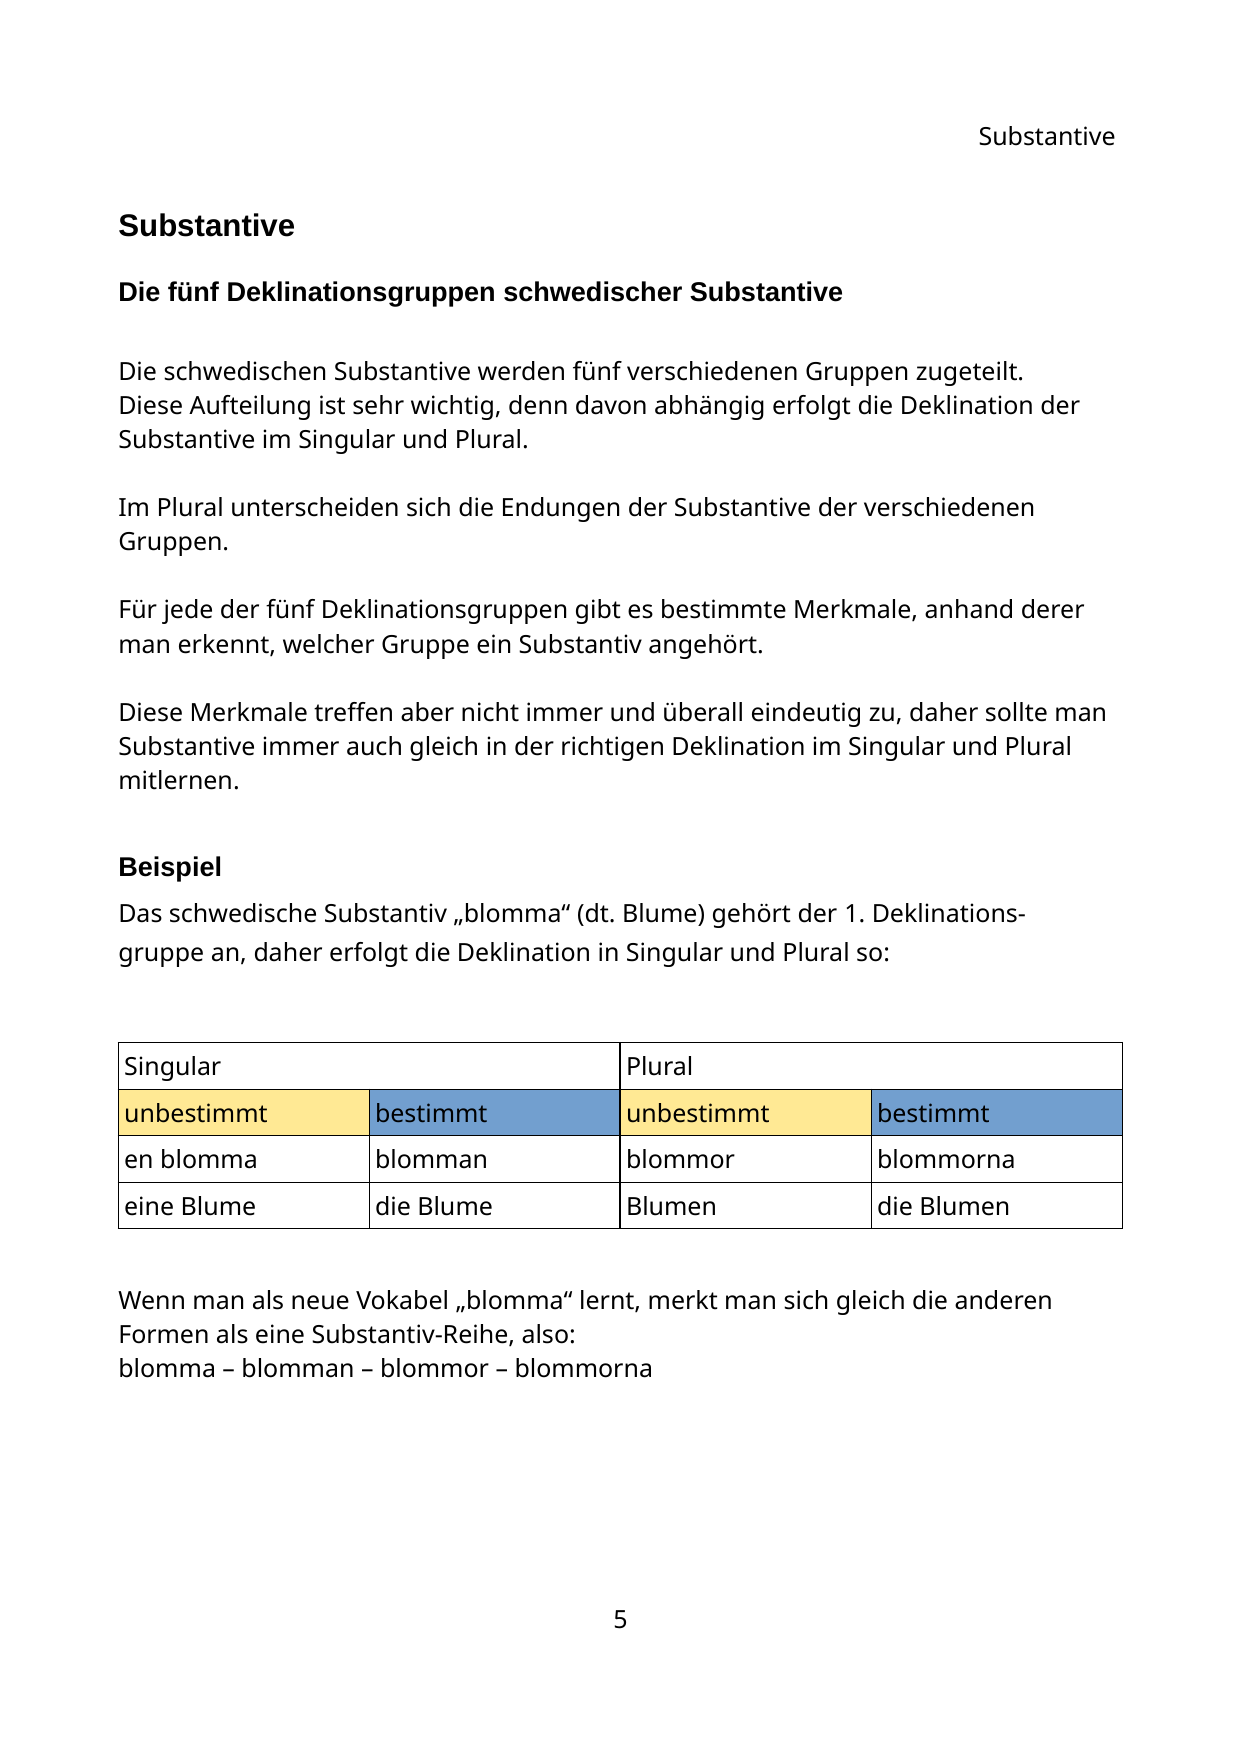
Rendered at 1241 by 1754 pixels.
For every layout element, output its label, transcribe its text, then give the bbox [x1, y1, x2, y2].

subtitle Substantive [118, 207, 1122, 243]
text Für jede der fünf Deklinationsgruppen gibt es bestimmte Merkmale, anhand derer man erkennt, welcher Gruppe ein Substantiv angehört. [118, 592, 1122, 660]
table_cell die Blume [370, 1183, 619, 1228]
table_cell blommorna [872, 1136, 1122, 1182]
table_cell eine Blume [119, 1183, 369, 1228]
table_cell unbestimmt [119, 1090, 369, 1135]
table_cell blommor [621, 1136, 871, 1182]
table_cell die Blumen [872, 1183, 1122, 1228]
text Das schwedische Substantiv „blomma“ (dt. Blume) gehört der 1. Deklinations-gruppe an, daher erfolgt die Deklination in Singular und Plural so: [118, 895, 1122, 968]
table_cell Blumen [621, 1183, 871, 1228]
text Im Plural unterscheiden sich die Endungen der Substantive der verschiedenen Gruppen. [118, 490, 1122, 558]
text Wenn man als neue Vokabel „blomma“ lernt, merkt man sich gleich die anderen Formen als eine Substantiv-Reihe, also: blomma – blomman – blommor – blommorna [118, 1283, 1122, 1385]
table_header Singular [119, 1043, 619, 1088]
table_header Plural [621, 1043, 1122, 1088]
subtitle Die fünf Deklinationsgruppen schwedischer Substantive [118, 276, 1122, 307]
table_cell unbestimmt [621, 1090, 871, 1135]
table_cell bestimmt [370, 1090, 619, 1135]
table_cell blomman [370, 1136, 619, 1182]
text Diese Merkmale treffen aber nicht immer und überall eindeutig zu, daher sollte man Substantive immer auch gleich in der richtigen Deklination im Singular und Plural mitlernen. [118, 694, 1122, 797]
text Die schwedischen Substantive werden fünf verschiedenen Gruppen zugeteilt. Diese Aufteilung ist sehr wichtig, denn davon abhängig erfolgt die Deklination der Substantive im Singular und Plural. [118, 354, 1122, 456]
table_cell bestimmt [872, 1090, 1122, 1135]
subtitle Beispiel [118, 851, 1122, 883]
table_cell en blomma [119, 1136, 369, 1182]
